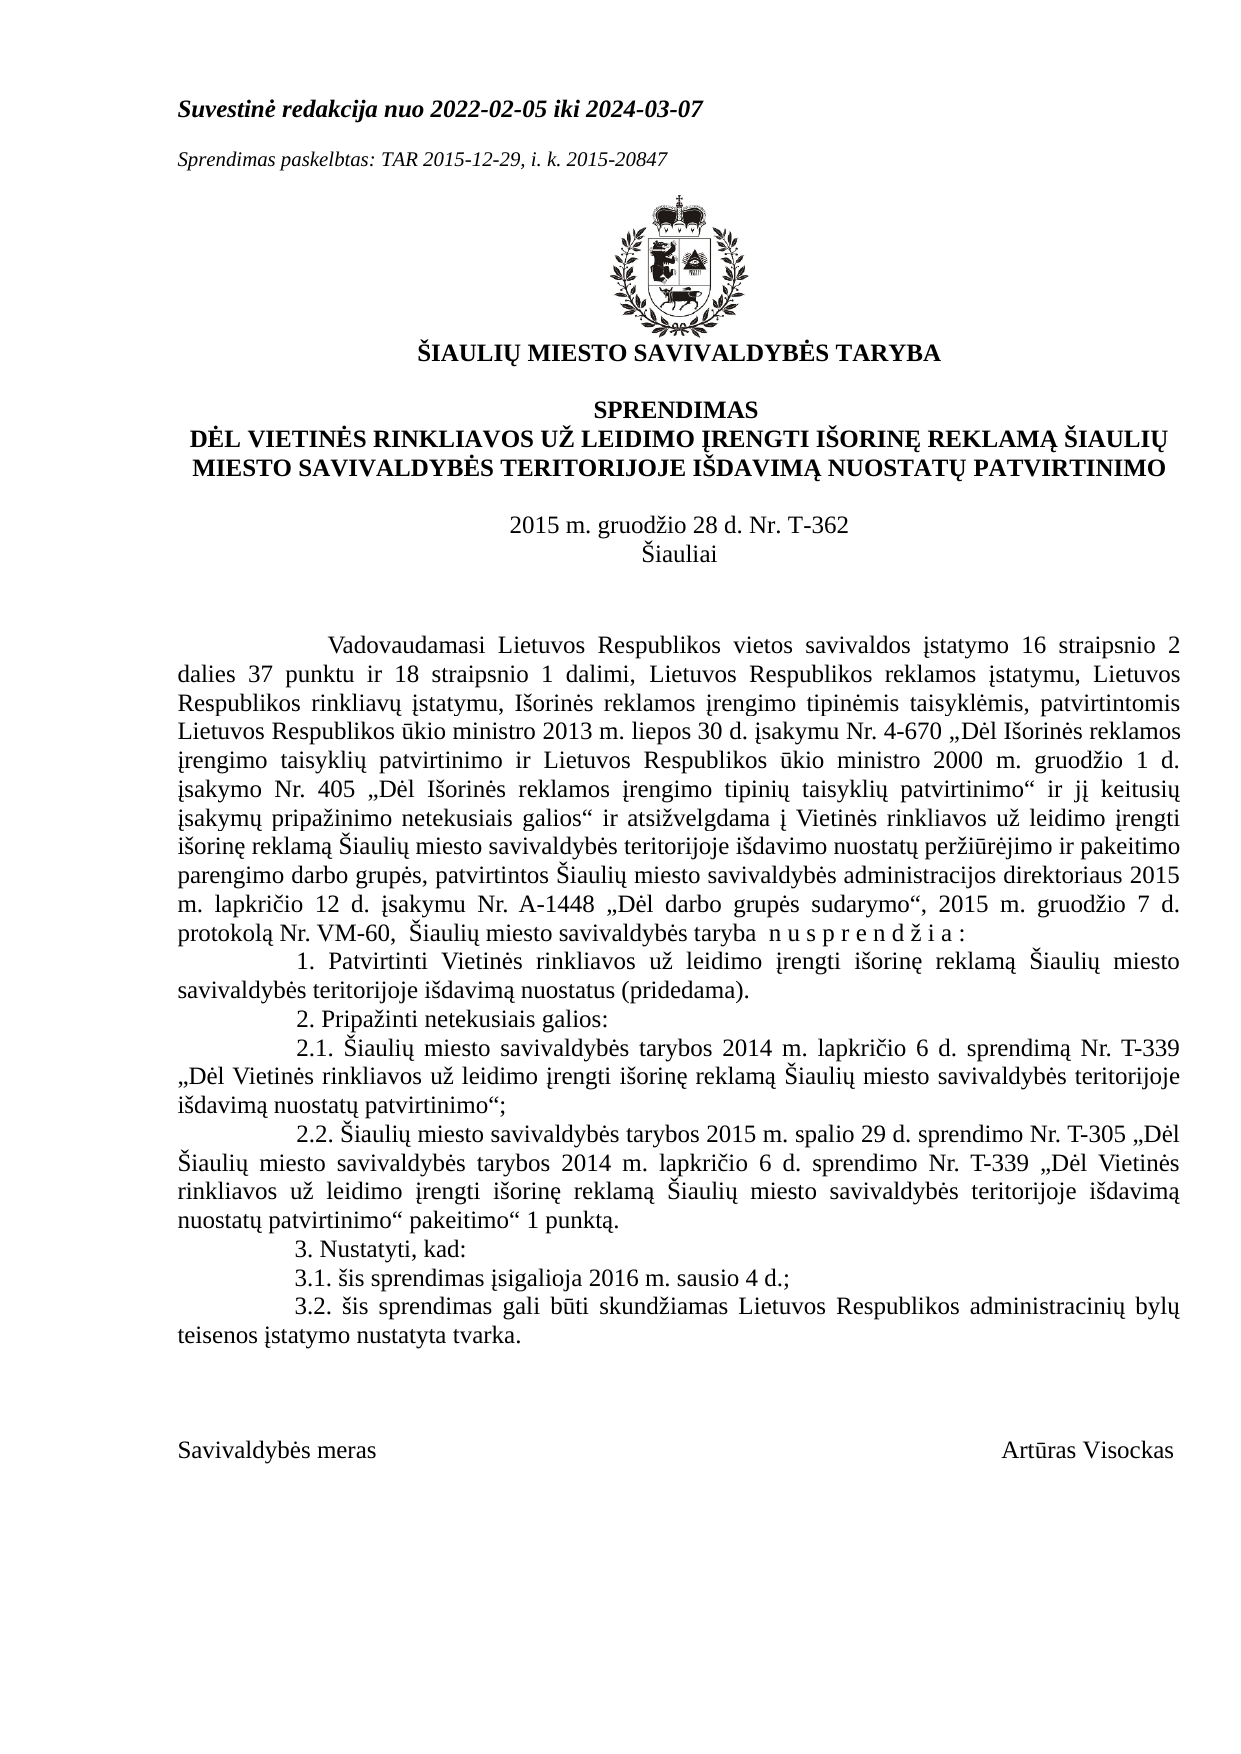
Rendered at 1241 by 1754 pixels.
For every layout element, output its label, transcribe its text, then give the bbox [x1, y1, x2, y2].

text 1. Patvirtinti Vietinės rinkliavos už leidimo įrengti išorinę reklamą Šiaulių miesto savivaldybės teritorijoje išdavimą nuostatus (pridedama). [177, 946, 1181, 1004]
text 2.1. Šiaulių miesto savivaldybės tarybos 2014 m. lapkričio 6 d. sprendimą Nr. T-339 „Dėl Vietinės rinkliavos už leidimo įrengti išorinę reklamą Šiaulių miesto savivaldybės teritorijoje išdavimą nuostatų patvirtinimo“; [177, 1033, 1181, 1119]
text SPRENDIMAS [177, 395, 1181, 424]
text DĖL VIETINĖS RINKLIAVOS UŽ LEIDIMO ĮRENGTI IŠORINĘ REKLAMĄ ŠIAULIŲ MIESTO SAVIVALDYBĖS TERITORIJOJE IŠDAVIMĄ NUOSTATŲ PATVIRTINIMO [177, 424, 1181, 481]
text 2. Pripažinti netekusiais galios: [177, 1004, 1181, 1033]
text Savivaldybės meras Artūras Visockas [177, 1435, 1181, 1464]
text Vadovaudamasi Lietuvos Respublikos vietos savivaldos įstatymo 16 straipsnio 2 dalies 37 punktu ir 18 straipsnio 1 dalimi, Lietuvos Respublikos reklamos įstatymu, Lietuvos Respublikos rinkliavų įstatymu, Išorinės reklamos įrengimo tipinėmis taisyklėmis, patvirtintomis Lietuvos Respublikos ūkio ministro 2013 m. liepos 30 d. įsakymu Nr. 4-670 „Dėl Išorinės reklamos įrengimo taisyklių patvirtinimo ir Lietuvos Respublikos ūkio ministro 2000 m. gruodžio 1 d. įsakymo Nr. 405 „Dėl Išorinės reklamos įrengimo tipinių taisyklių patvirtinimo“ ir jį keitusių įsakymų pripažinimo netekusiais galios“ ir atsižvelgdama į Vietinės rinkliavos už leidimo įrengti išorinę reklamą Šiaulių miesto savivaldybės teritorijoje išdavimo nuostatų peržiūrėjimo ir pakeitimo parengimo darbo grupės, patvirtintos Šiaulių miesto savivaldybės administracijos direktoriaus 2015 m. lapkričio 12 d. įsakymu Nr. A-1448 „Dėl darbo grupės sudarymo“, 2015 m. gruodžio 7 d. protokolą Nr. VM-60, Šiaulių miesto savivaldybės taryba n u s p r e n d ž i a : [177, 630, 1181, 946]
text ŠIAULIŲ MIESTO SAVIVALDYBĖS TARYBA [177, 338, 1181, 366]
text 3.2. šis sprendimas gali būti skundžiamas Lietuvos Respublikos administracinių bylų teisenos įstatymo nustatyta tvarka. [177, 1291, 1181, 1349]
text 2.2. Šiaulių miesto savivaldybės tarybos 2015 m. spalio 29 d. sprendimo Nr. T-305 „Dėl Šiaulių miesto savivaldybės tarybos 2014 m. lapkričio 6 d. sprendimo Nr. T-339 „Dėl Vietinės rinkliavos už leidimo įrengti išorinę reklamą Šiaulių miesto savivaldybės teritorijoje išdavimą nuostatų patvirtinimo“ pakeitimo“ 1 punktą. [177, 1119, 1181, 1234]
text 3. Nustatyti, kad: [177, 1234, 1181, 1263]
text Sprendimas paskelbtas: TAR 2015-12-29, i. k. 2015-20847 [177, 147, 1181, 171]
text Suvestinė redakcija nuo 2022-02-05 iki 2024-03-07 [177, 94, 1181, 123]
text 2015 m. gruodžio 28 d. Nr. T-362 [177, 510, 1181, 539]
text Šiauliai [177, 539, 1181, 568]
text 3.1. šis sprendimas įsigalioja 2016 m. sausio 4 d.; [177, 1263, 1181, 1291]
